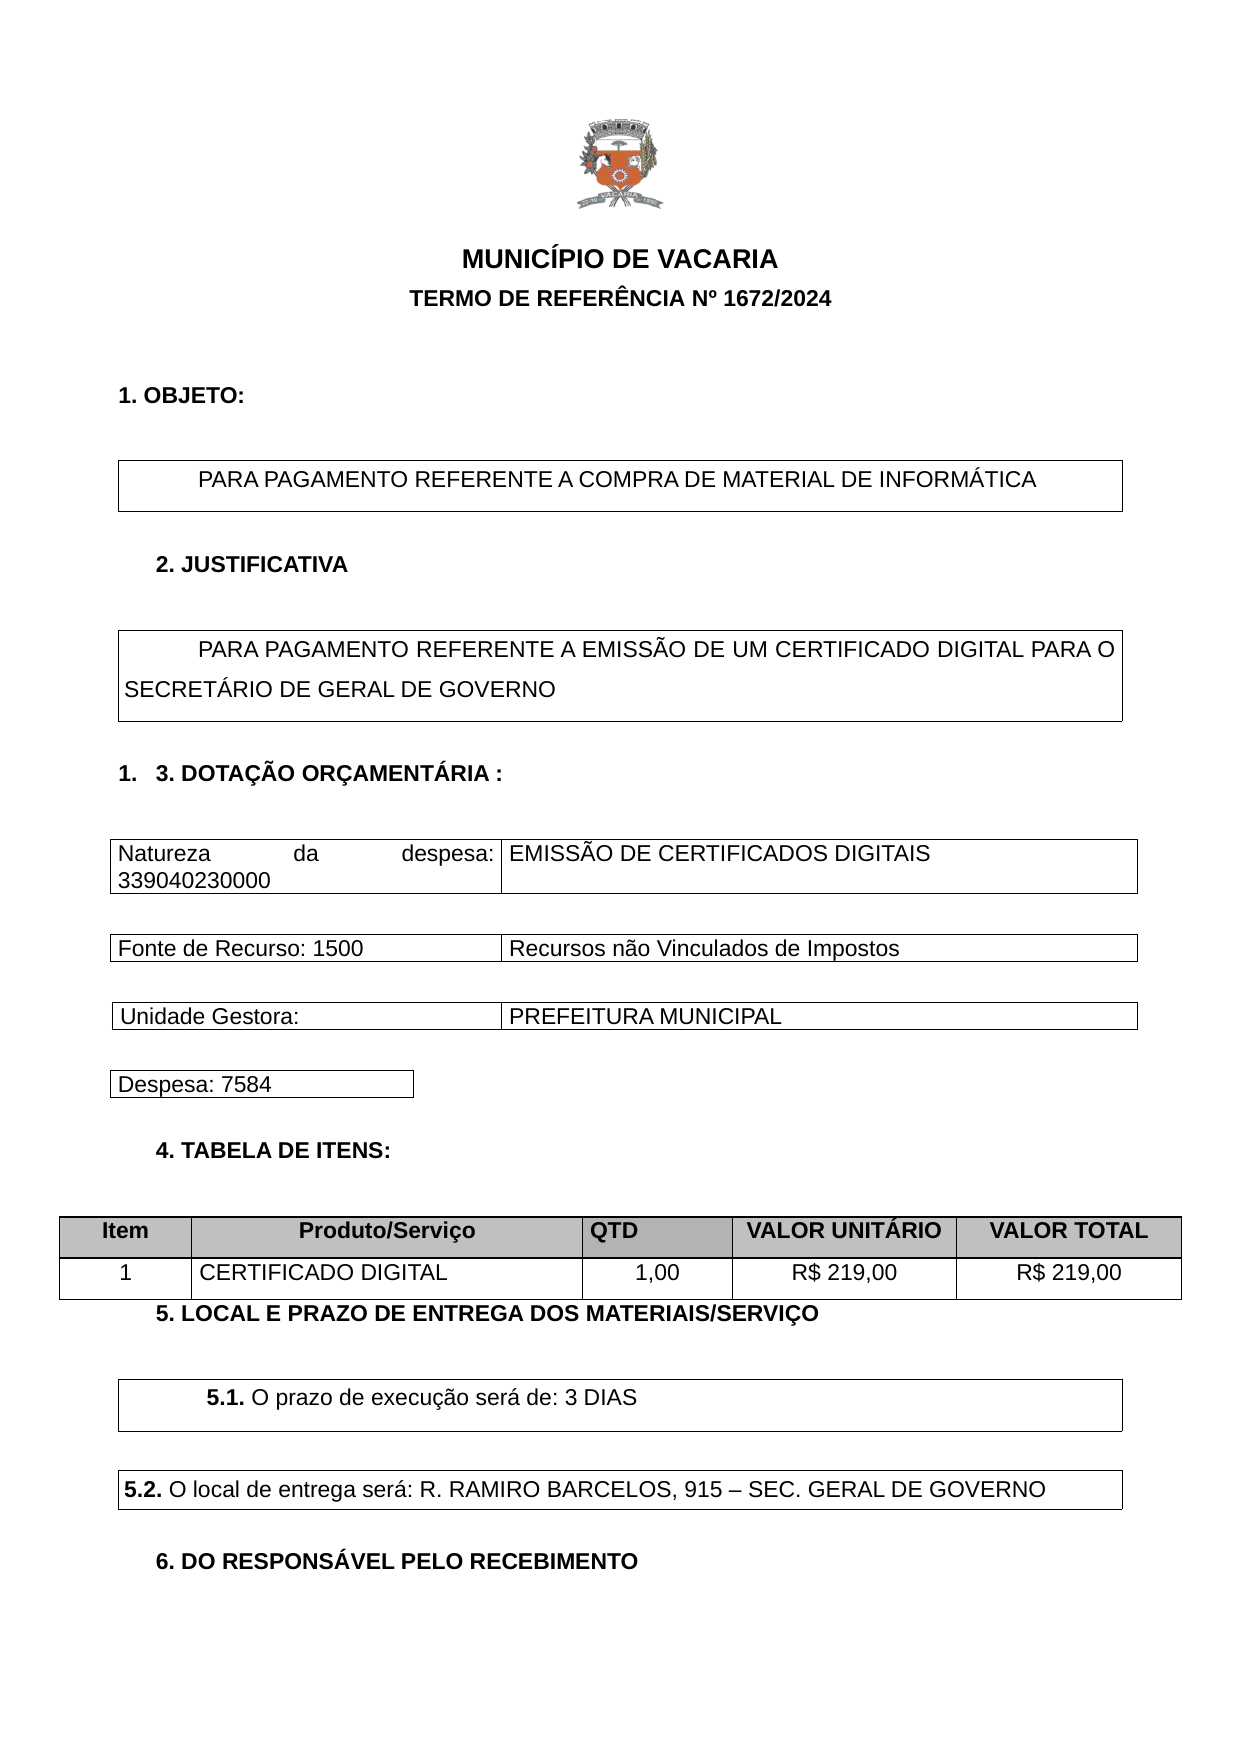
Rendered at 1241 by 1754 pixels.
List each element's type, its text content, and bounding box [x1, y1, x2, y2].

table_header Despesa: 7584 [111, 1071, 413, 1097]
table_header R$ 219,00 [733, 1259, 956, 1298]
table_header 1,00 [583, 1259, 732, 1298]
table_header EMISSÃO DE CERTIFICADOS DIGITAIS [502, 840, 1137, 893]
text 5. LOCAL E PRAZO DE ENTREGA DOS MATERIAIS/SERVIÇO [156, 1300, 1122, 1326]
table_header R$ 219,00 [957, 1259, 1181, 1298]
table_header Natureza da despesa: 339040230000 [111, 840, 501, 893]
text 1. OBJETO: [118, 382, 1122, 408]
table_header 5.2. O local de entrega será: R. RAMIRO BARCELOS, 915 – SEC. GERAL DE GOVERNO [119, 1471, 1122, 1508]
table_header VALOR TOTAL [957, 1218, 1181, 1257]
text MUNICÍPIO DE VACARIA [118, 243, 1122, 274]
table_header QTD [583, 1218, 732, 1257]
table_header 1 [60, 1259, 191, 1298]
table_header Item [60, 1218, 191, 1257]
table_header PARA PAGAMENTO REFERENTE A EMISSÃO DE UM CERTIFICADO DIGITAL PARA O SECRETÁRIO DE GERAL DE GOVERNO [119, 631, 1122, 721]
table_header Unidade Gestora: [113, 1003, 501, 1029]
list 3. DOTAÇÃO ORÇAMENTÁRIA : [118, 760, 1122, 787]
table_header Produto/Serviço [192, 1218, 582, 1257]
text 2. JUSTIFICATIVA [156, 551, 1122, 577]
table_header Fonte de Recurso: 1500 [111, 935, 501, 961]
picture [576, 118, 665, 209]
text 6. DO RESPONSÁVEL PELO RECEBIMENTO [156, 1548, 1122, 1574]
table_header PARA PAGAMENTO REFERENTE A COMPRA DE MATERIAL DE INFORMÁTICA [119, 461, 1122, 511]
table_header PREFEITURA MUNICIPAL [502, 1003, 1137, 1029]
table_header CERTIFICADO DIGITAL [192, 1259, 582, 1298]
text 4. TABELA DE ITENS: [156, 1137, 1122, 1164]
text TERMO DE REFERÊNCIA Nº 1672/2024 [118, 285, 1122, 311]
table_header Recursos não Vinculados de Impostos [502, 935, 1137, 961]
table_header VALOR UNITÁRIO [733, 1218, 956, 1257]
table_header 5.1. O prazo de execução será de: 3 DIAS [119, 1380, 1122, 1431]
